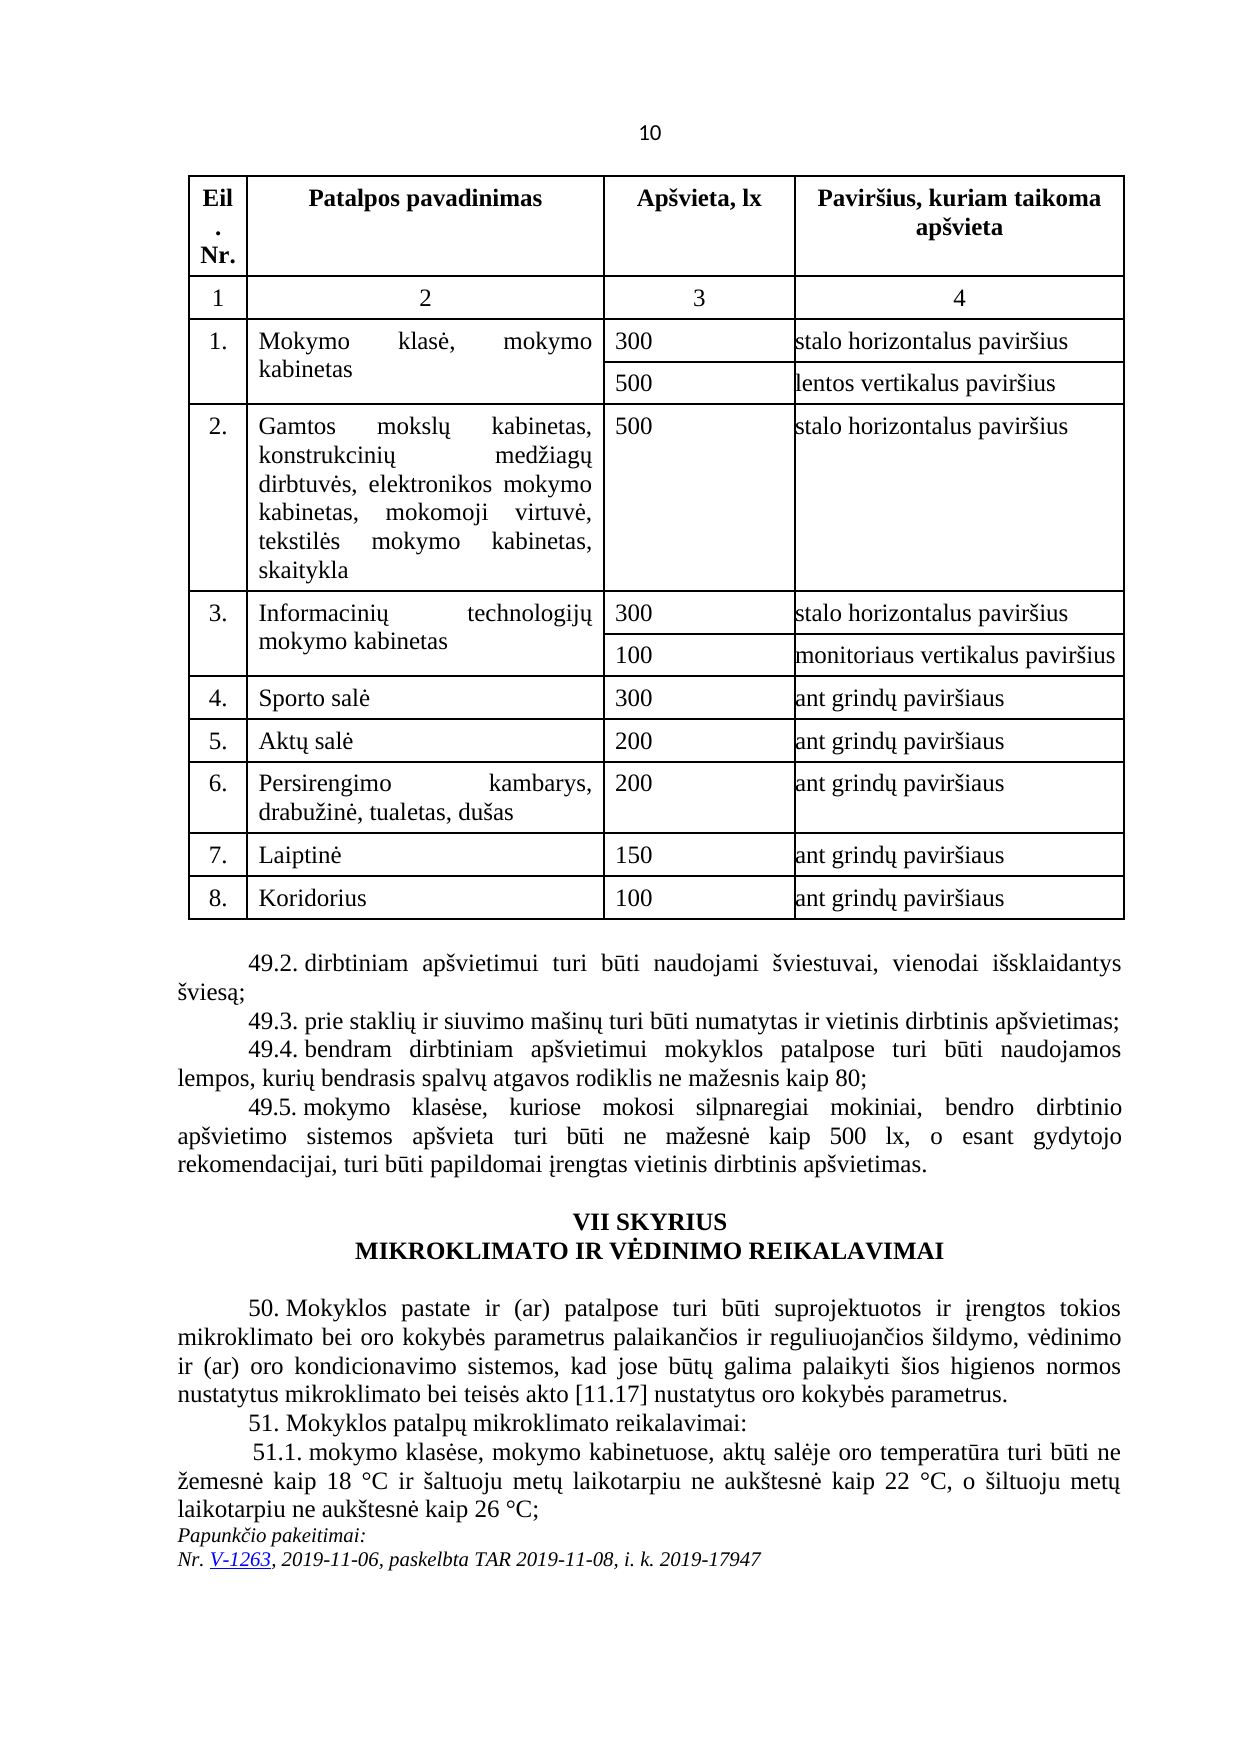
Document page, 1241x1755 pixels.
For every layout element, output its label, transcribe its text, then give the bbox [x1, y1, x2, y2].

table_cell 6. [190, 763, 246, 832]
table_cell 5. [190, 720, 246, 761]
table_cell 500 [605, 363, 794, 403]
table_header Patalpos pavadinimas [248, 177, 603, 275]
table_cell 4. [190, 677, 246, 718]
table_cell 4 [796, 277, 1123, 318]
text 49.5. mokymo klasėse, kuriose mokosi silpnaregiai mokiniai, bendro dirbtinio apšvietimo sistemos apšvieta turi būti ne mažesnė kaip 500 lx, o esant gydytojo rekomendacijai, turi būti papildomai įrengtas vietinis dirbtinis apšvietimas. [177, 1092, 1122, 1178]
table_cell 1. [190, 320, 246, 403]
table_header Paviršius, kuriam taikoma apšvieta [796, 177, 1123, 275]
table_header Eil. Nr. [190, 177, 246, 275]
table_cell Mokymo klasė, mokymo kabinetas [248, 320, 603, 403]
text 49.3. prie staklių ir siuvimo mašinų turi būti numatytas ir vietinis dirbtinis apšvietimas; [177, 1006, 1122, 1034]
table_cell 100 [605, 635, 794, 675]
table_cell 300 [605, 320, 794, 361]
text 50. Mokyklos pastate ir (ar) patalpose turi būti suprojektuotos ir įrengtos tokios mikroklimato bei oro kokybės parametrus palaikančios ir reguliuojančios šildymo, vėdinimo ir (ar) oro kondicionavimo sistemos, kad jose būtų galima palaikyti šios higienos normos nustatytus mikroklimato bei teisės akto [11.17] nustatytus oro kokybės parametrus. [177, 1293, 1122, 1408]
table_cell Laiptinė [248, 834, 603, 875]
table_cell 8. [190, 877, 246, 917]
table_cell stalo horizontalus paviršius [796, 592, 1123, 632]
table_cell 1 [190, 277, 246, 318]
text 51. Mokyklos patalpų mikroklimato reikalavimai: [177, 1408, 1122, 1437]
table_cell lentos vertikalus paviršius [796, 363, 1123, 403]
text 51.1. mokymo klasėse, mokymo kabinetuose, aktų salėje oro temperatūra turi būti ne žemesnė kaip 18 °C ir šaltuoju metų laikotarpiu ne aukštesnė kaip 22 °C, o šiltuoju metų laikotarpiu ne aukštesnė kaip 26 °C; [177, 1437, 1122, 1523]
text MIKROKLIMATO IR VĖDINIMO REIKALAVIMAI [177, 1236, 1122, 1264]
table_cell Informacinių technologijų mokymo kabinetas [248, 592, 603, 675]
table_cell ant grindų paviršiaus [796, 763, 1123, 832]
table_cell Aktų salė [248, 720, 603, 761]
text 49.4. bendram dirbtiniam apšvietimui mokyklos patalpose turi būti naudojamos lempos, kurių bendrasis spalvų atgavos rodiklis ne mažesnis kaip 80; [177, 1034, 1122, 1092]
table_cell ant grindų paviršiaus [796, 720, 1123, 761]
table_cell 2 [248, 277, 603, 318]
table_cell Koridorius [248, 877, 603, 917]
table_cell 100 [605, 877, 794, 917]
table_cell 2. [190, 405, 246, 590]
table_cell stalo horizontalus paviršius [796, 320, 1123, 361]
text 49.2. dirbtiniam apšvietimui turi būti naudojami šviestuvai, vienodai išsklaidantys šviesą; [177, 948, 1122, 1006]
table_cell ant grindų paviršiaus [796, 677, 1123, 718]
table_cell 150 [605, 834, 794, 875]
table_cell 300 [605, 592, 794, 632]
table_cell monitoriaus vertikalus paviršius [796, 635, 1123, 675]
table_cell Persirengimo kambarys, drabužinė, tualetas, dušas [248, 763, 603, 832]
table_cell stalo horizontalus paviršius [796, 405, 1123, 590]
table_cell 3 [605, 277, 794, 318]
table_cell 7. [190, 834, 246, 875]
table_cell Sporto salė [248, 677, 603, 718]
table_cell 500 [605, 405, 794, 590]
table_cell ant grindų paviršiaus [796, 834, 1123, 875]
text Nr. V-1263, 2019-11-06, paskelbta TAR 2019-11-08, i. k. 2019-17947 [177, 1547, 1122, 1571]
table_cell 200 [605, 720, 794, 761]
table_cell 3. [190, 592, 246, 675]
text VII SKYRIUS [177, 1207, 1122, 1236]
table_cell 300 [605, 677, 794, 718]
text Papunkčio pakeitimai: [177, 1523, 1122, 1547]
table_header Apšvieta, lx [605, 177, 794, 275]
table_cell ant grindų paviršiaus [796, 877, 1123, 917]
table_cell Gamtos mokslų kabinetas, konstrukcinių medžiagų dirbtuvės, elektronikos mokymo kabinetas, mokomoji virtuvė, tekstilės mokymo kabinetas, skaitykla [248, 405, 603, 590]
table_cell 200 [605, 763, 794, 832]
